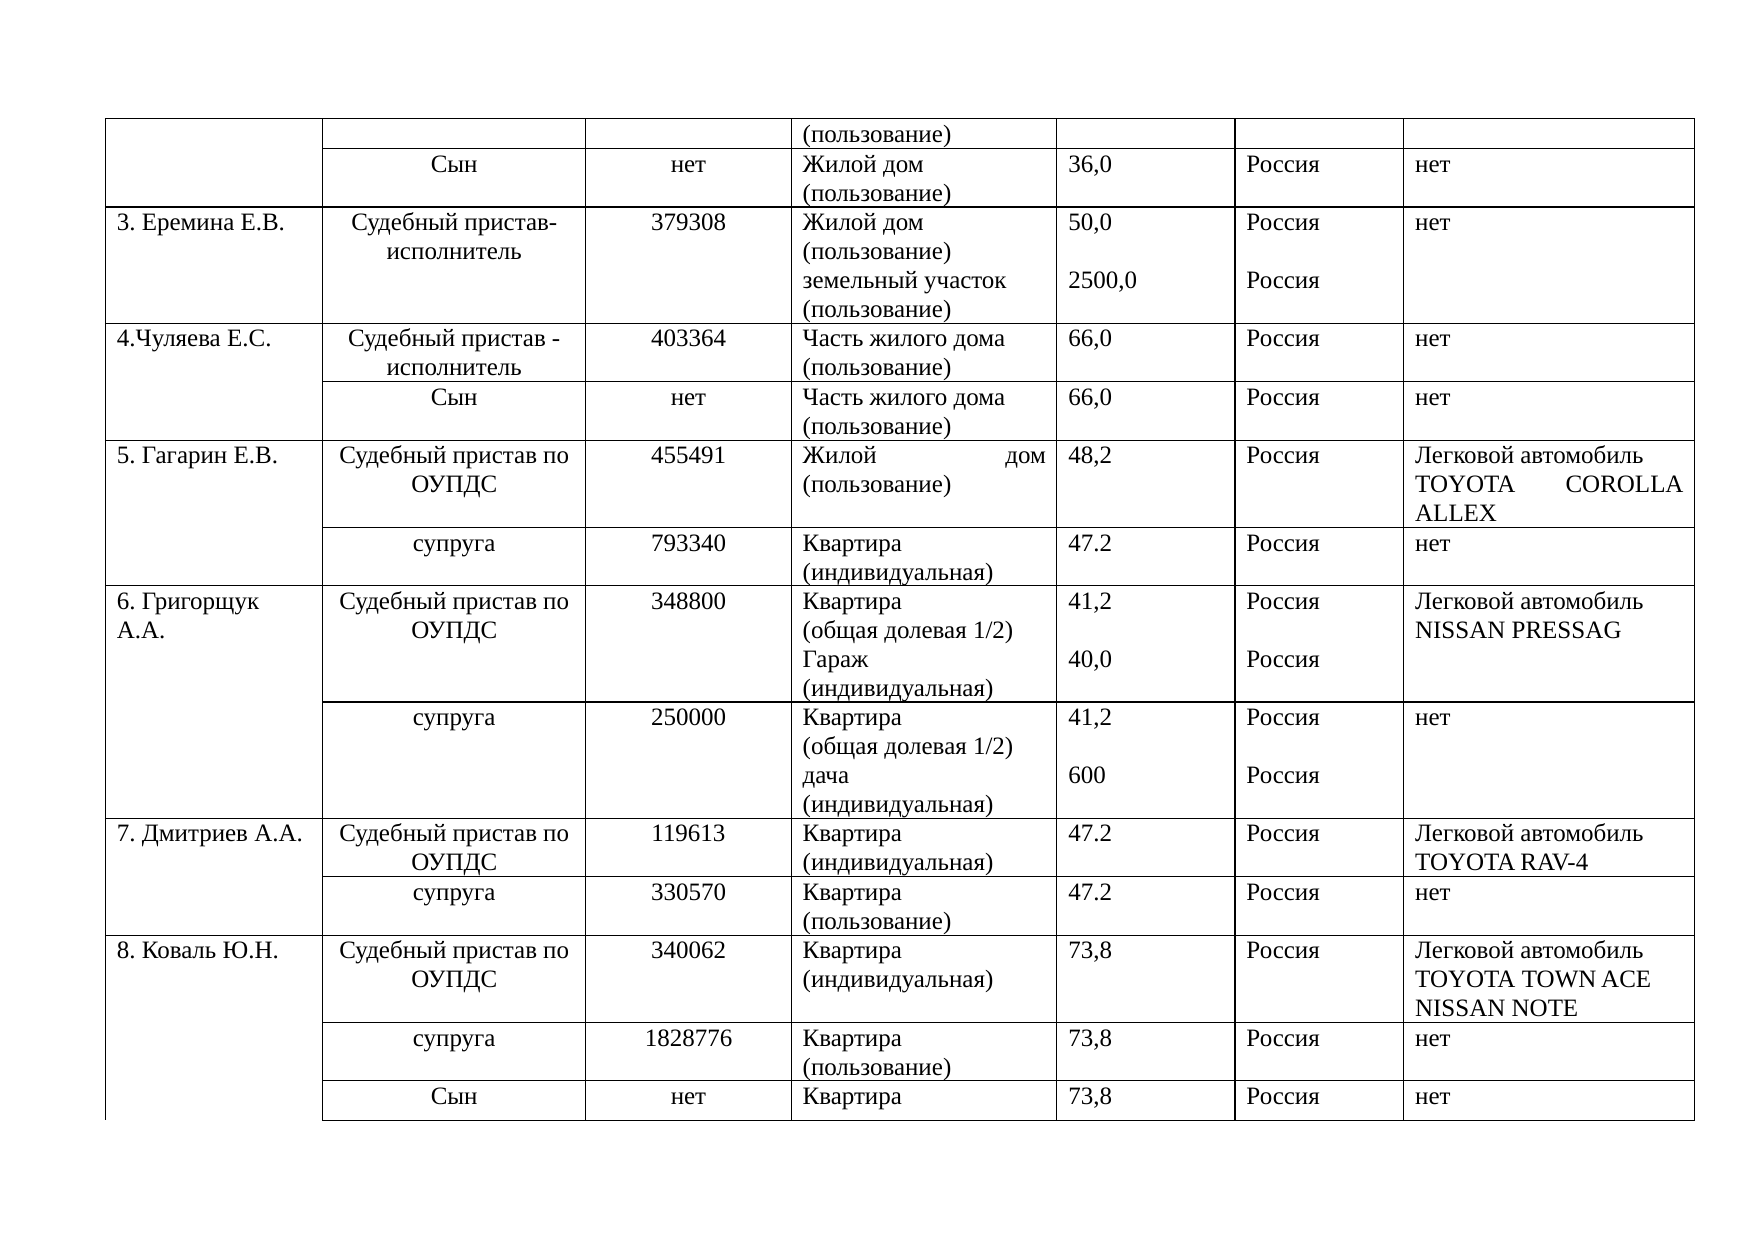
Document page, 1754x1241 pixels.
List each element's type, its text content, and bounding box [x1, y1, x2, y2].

table_cell Квартира (пользование) [792, 877, 1056, 934]
table_cell Россия [1236, 936, 1403, 1022]
table_cell 330570 [586, 877, 791, 934]
table_cell 250000 [586, 703, 791, 817]
table_cell [1057, 119, 1234, 148]
table_cell супруга [323, 877, 585, 934]
table_cell Россия [1236, 324, 1403, 381]
table_cell 5. Гагарин Е.В. [106, 441, 322, 585]
table_cell нет [1404, 382, 1694, 439]
table_cell Россия Россия [1236, 208, 1403, 322]
table_cell Судебный пристав по ОУПДС [323, 586, 585, 701]
table_cell Квартира (общая долевая 1/2) дача (индивидуальная) [792, 703, 1056, 817]
table_cell 47,2 [1057, 819, 1234, 876]
table_cell Легковой автомобиль TOYOTA TOWN ACE NISSAN NOTE [1404, 936, 1694, 1022]
table_cell [1236, 119, 1403, 148]
table_cell нет [1404, 877, 1694, 934]
table_cell Часть жилого дома (пользование) [792, 324, 1056, 381]
table_cell нет [586, 1081, 791, 1120]
table_cell нет [1404, 208, 1694, 322]
table_cell Сын [323, 149, 585, 206]
table_cell 6. Григорщук А.А. [106, 586, 322, 817]
table_cell Квартира [792, 1081, 1056, 1120]
table_cell 41,2 600 [1057, 703, 1234, 817]
table_cell Жилой дом (пользование) [792, 441, 1056, 527]
table_cell 73,8 [1057, 936, 1234, 1022]
table_cell 455491 [586, 441, 791, 527]
table_cell Россия [1236, 819, 1403, 876]
table_cell Судебный пристав по ОУПДС [323, 441, 585, 527]
table_cell Россия Россия [1236, 586, 1403, 701]
table_cell 66,0 [1057, 324, 1234, 381]
table_cell Россия [1236, 1081, 1403, 1120]
table_cell Россия [1236, 149, 1403, 206]
table_cell Квартира (индивидуальная) [792, 936, 1056, 1022]
table_cell нет [1404, 324, 1694, 381]
table_cell Судебный пристав -исполнитель [323, 324, 585, 381]
table_cell 793340 [586, 528, 791, 585]
table_cell 4.Чуляева Е.С. [106, 324, 322, 439]
table_cell [1404, 119, 1694, 148]
table_cell Легковой автомобиль NISSAN PRESSАG [1404, 586, 1694, 701]
table_cell 47,2 [1057, 528, 1234, 585]
table_cell 73,8 [1057, 1081, 1234, 1120]
table_cell 66,0 [1057, 382, 1234, 439]
table_cell Жилой дом (пользование) [792, 149, 1056, 206]
table_cell Легковой автомобиль TOYOTA RAV-4 [1404, 819, 1694, 876]
table_cell 3. Еремина Е.В. [106, 208, 322, 322]
table_cell (пользование) [792, 119, 1056, 148]
table_cell 340062 [586, 936, 791, 1022]
table_cell Россия [1236, 441, 1403, 527]
table_cell супруга [323, 1023, 585, 1080]
table_cell 48,2 [1057, 441, 1234, 527]
table_cell [106, 119, 322, 206]
table_cell Часть жилого дома (пользование) [792, 382, 1056, 439]
table_cell [323, 119, 585, 148]
table_cell Квартира (общая долевая 1/2) Гараж (индивидуальная) [792, 586, 1056, 701]
table_cell 47,2 [1057, 877, 1234, 934]
table_cell Легковой автомобиль TOYOTA COROLLA ALLEX [1404, 441, 1694, 527]
table_cell Россия [1236, 382, 1403, 439]
table_cell Квартира (индивидуальная) [792, 528, 1056, 585]
table_cell 348800 [586, 586, 791, 701]
table_cell нет [1404, 1081, 1694, 1120]
table_cell Россия [1236, 1023, 1403, 1080]
table_cell 1828776 [586, 1023, 791, 1080]
table_cell 7. Дмитриев А.А. [106, 819, 322, 934]
table_cell нет [586, 382, 791, 439]
table_cell Россия [1236, 877, 1403, 934]
table_cell 36,0 [1057, 149, 1234, 206]
table_cell нет [1404, 528, 1694, 585]
table_cell [586, 119, 791, 148]
table_cell супруга [323, 703, 585, 817]
table_cell Судебный пристав по ОУПДС [323, 819, 585, 876]
table_cell 73,8 [1057, 1023, 1234, 1080]
table_cell Россия [1236, 528, 1403, 585]
table_cell Квартира (пользование) [792, 1023, 1056, 1080]
table_cell 119613 [586, 819, 791, 876]
table_cell 8. Коваль Ю.Н. [106, 936, 322, 1120]
table_cell нет [1404, 149, 1694, 206]
table_cell Сын [323, 382, 585, 439]
table_cell 403364 [586, 324, 791, 381]
table_cell Россия Россия [1236, 703, 1403, 817]
table_cell супруга [323, 528, 585, 585]
table_cell Квартира (индивидуальная) [792, 819, 1056, 876]
table_cell 50,0 2500,0 [1057, 208, 1234, 322]
table_cell 41,2 40,0 [1057, 586, 1234, 701]
table_cell нет [1404, 703, 1694, 817]
table_cell Судебный пристав по ОУПДС [323, 936, 585, 1022]
table_cell 379308 [586, 208, 791, 322]
table_cell нет [1404, 1023, 1694, 1080]
table_cell Сын [323, 1081, 585, 1120]
table_cell нет [586, 149, 791, 206]
table_cell Жилой дом (пользование) земельный участок (пользование) [792, 208, 1056, 322]
table_cell Судебный пристав-исполнитель [323, 208, 585, 322]
